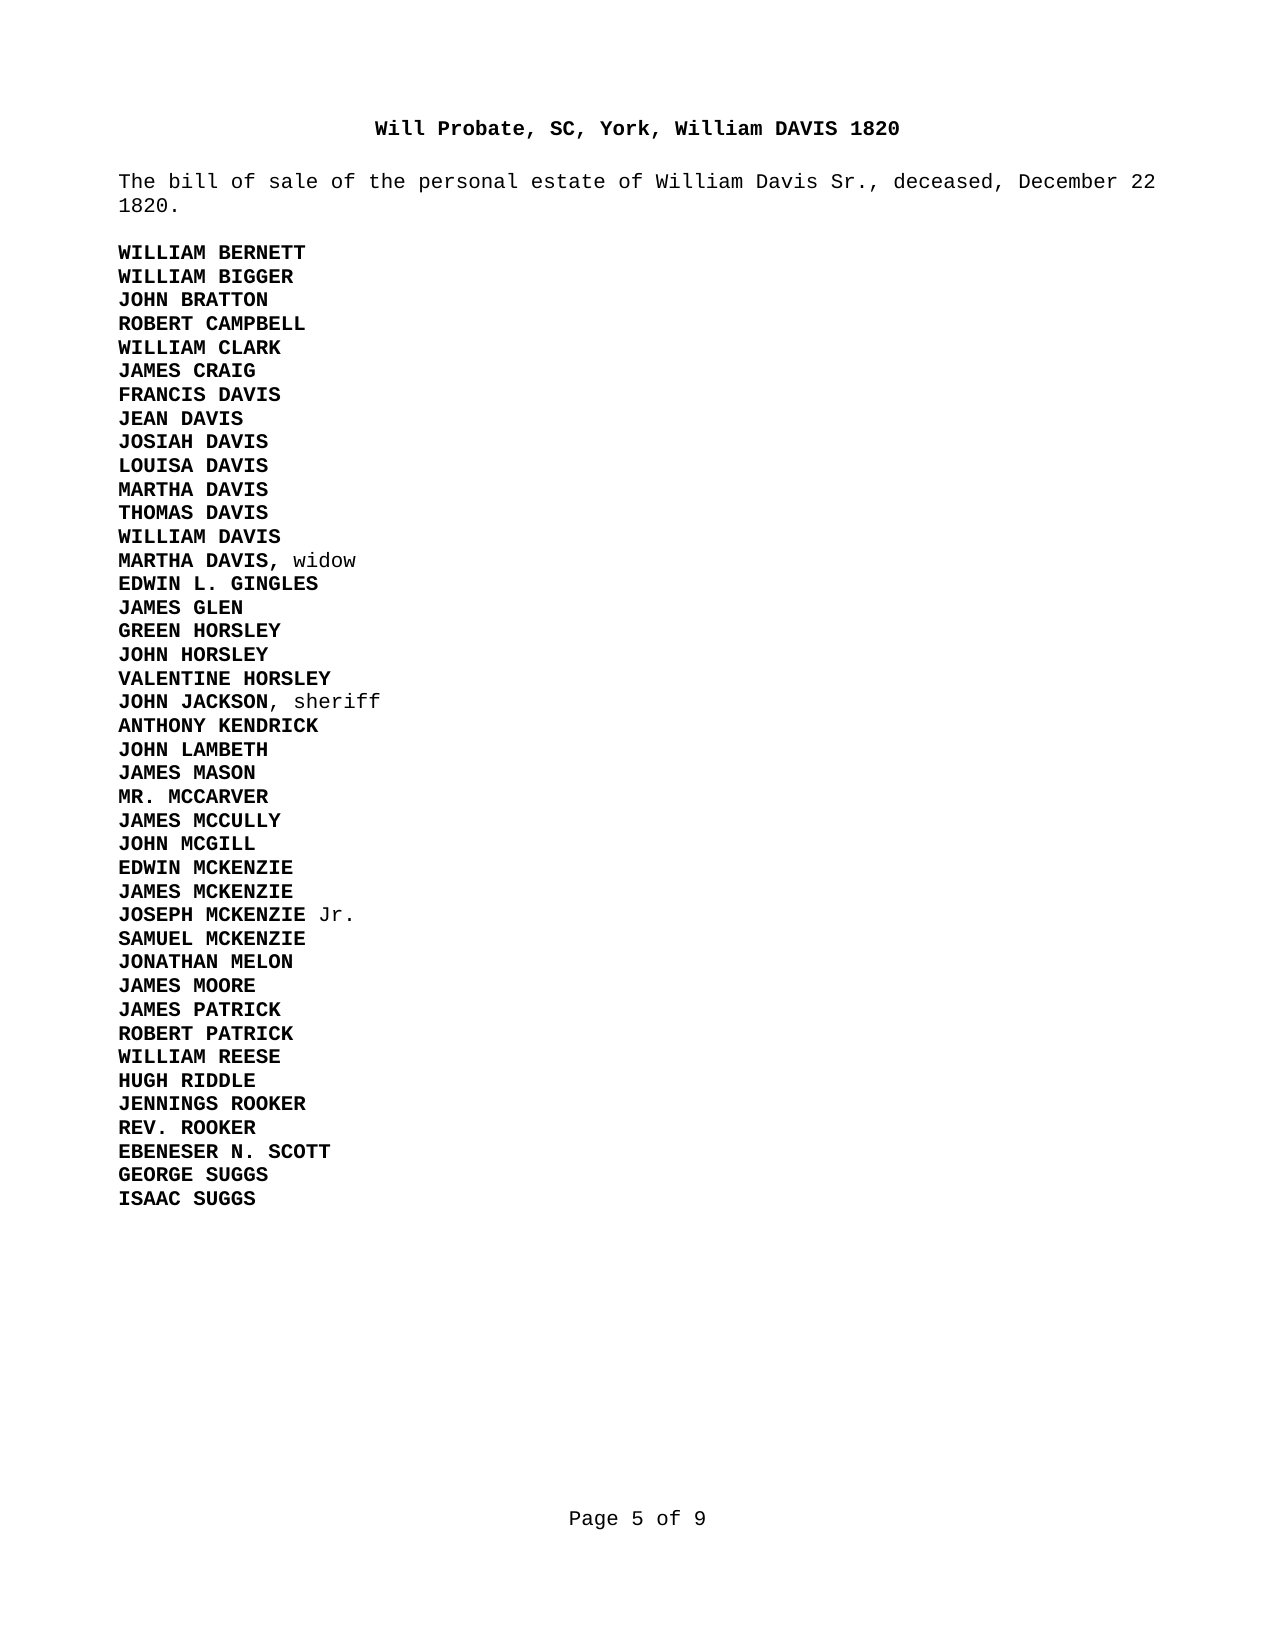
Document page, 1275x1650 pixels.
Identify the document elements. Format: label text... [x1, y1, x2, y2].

text EDWIN L. Gingles [118, 573, 1157, 597]
text THOMAS DAVIS [118, 502, 1157, 526]
text john mcgill [118, 833, 1157, 857]
text FRANCIS DAVIS [118, 384, 1157, 408]
text ANTHONY KENDRICK [118, 715, 1157, 739]
text edwin Mckenzie [118, 857, 1157, 881]
text WILLIAM BERNETT [118, 242, 1157, 266]
text JOHN JACKSON, sheriff [118, 691, 1157, 715]
text hugh riddle [118, 1070, 1157, 1093]
text WILLIAM CLARK [118, 337, 1157, 360]
text JOSIAH DAVIS [118, 431, 1157, 455]
text ROBERT PATRICK [118, 1022, 1157, 1046]
text william reese [118, 1046, 1157, 1070]
text WILLIAM BIGGER [118, 266, 1157, 289]
text mr. mccarver [118, 786, 1157, 810]
text john horsley [118, 644, 1157, 668]
text Martha Davis, widow [118, 549, 1157, 573]
text JOHN BRATTON [118, 289, 1157, 313]
text Jean Davis [118, 408, 1157, 431]
text jonathan melon [118, 952, 1157, 975]
text james glen [118, 597, 1157, 621]
text ebeneser N. scott [118, 1141, 1157, 1164]
text Martha Davis [118, 479, 1157, 502]
text ISAAC SUGGS [118, 1188, 1157, 1212]
text rev. rooker [118, 1117, 1157, 1141]
text William Davis [118, 526, 1157, 549]
text valentine horsley [118, 668, 1157, 691]
text green horsley [118, 621, 1157, 644]
text james mason [118, 762, 1157, 786]
text robert campbell [118, 313, 1157, 337]
text SAMUEL MCKENZIE [118, 928, 1157, 952]
text Joseph McKenzie Jr. [118, 904, 1157, 928]
text james craig [118, 360, 1157, 384]
text GEORGE SUGGS [118, 1164, 1157, 1188]
text JAMES McCULLY [118, 810, 1157, 833]
text Jennings Rooker [118, 1093, 1157, 1117]
text john lambeth [118, 739, 1157, 762]
text james mckenzie [118, 881, 1157, 904]
text Louisa Davis [118, 455, 1157, 479]
text james moore [118, 975, 1157, 999]
text james patrick [118, 999, 1157, 1022]
text The bill of sale of the personal estate of William Davis Sr., deceased, December 22 1820. [118, 171, 1157, 218]
